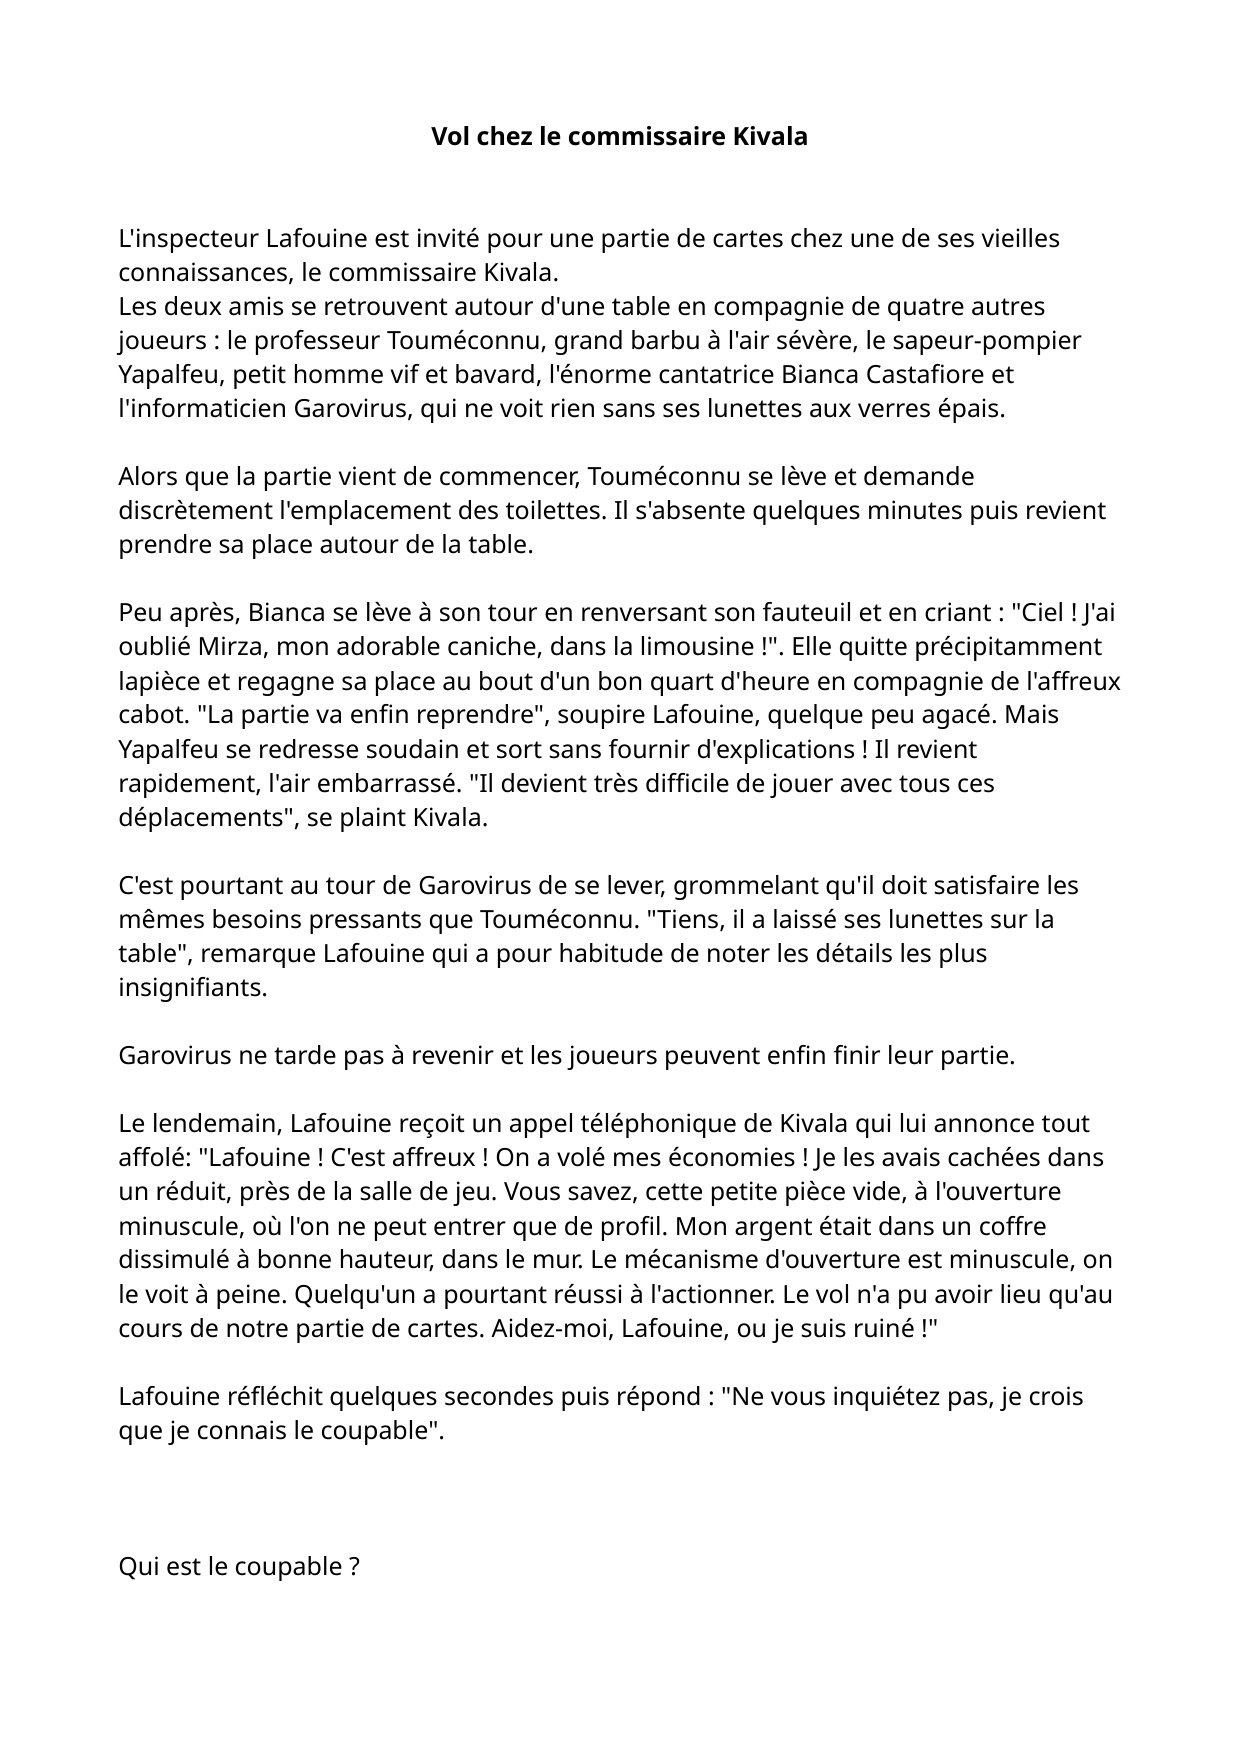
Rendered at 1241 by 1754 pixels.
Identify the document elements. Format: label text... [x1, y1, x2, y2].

text Lafouine réfléchit quelques secondes puis répond : "Ne vous inquiétez pas, je crois que je connais le coupable". [118, 1378, 1122, 1447]
text Alors que la partie vient de commencer, Touméconnu se lève et demande discrètement l'emplacement des toilettes. Il s'absente quelques minutes puis revient prendre sa place autour de la table. [118, 459, 1122, 561]
text C'est pourtant au tour de Garovirus de se lever, grommelant qu'il doit satisfaire les mêmes besoins pressants que Touméconnu. "Tiens, il a laissé ses lunettes sur la table", remarque Lafouine qui a pour habitude de noter les détails les plus insignifiants. [118, 867, 1122, 1004]
text Qui est le coupable ? [118, 1549, 1122, 1583]
text L'inspecteur Lafouine est invité pour une partie de cartes chez une de ses vieilles connaissances, le commissaire Kivala. [118, 220, 1122, 288]
text Vol chez le commissaire Kivala [118, 118, 1122, 152]
text Les deux amis se retrouvent autour d'une table en compagnie de quatre autres joueurs : le professeur Touméconnu, grand barbu à l'air sévère, le sapeur-pompier Yapalfeu, petit homme vif et bavard, l'énorme cantatrice Bianca Castafiore et l'informaticien Garovirus, qui ne voit rien sans ses lunettes aux verres épais. [118, 288, 1122, 425]
text Peu après, Bianca se lève à son tour en renversant son fauteuil et en criant : "Ciel ! J'ai oublié Mirza, mon adorable caniche, dans la limousine !". Elle quitte précipitamment lapièce et regagne sa place au bout d'un bon quart d'heure en compagnie de l'affreux cabot. "La partie va enfin reprendre", soupire Lafouine, quelque peu agacé. Mais Yapalfeu se redresse soudain et sort sans fournir d'explications ! Il revient rapidement, l'air embarrassé. "Il devient très difficile de jouer avec tous ces déplacements", se plaint Kivala. [118, 595, 1122, 833]
text Garovirus ne tarde pas à revenir et les joueurs peuvent enfin finir leur partie. [118, 1038, 1122, 1072]
text Le lendemain, Lafouine reçoit un appel téléphonique de Kivala qui lui annonce tout affolé: "Lafouine ! C'est affreux ! On a volé mes économies ! Je les avais cachées dans un réduit, près de la salle de jeu. Vous savez, cette petite pièce vide, à l'ouverture minuscule, où l'on ne peut entrer que de profil. Mon argent était dans un coffre dissimulé à bonne hauteur, dans le mur. Le mécanisme d'ouverture est minuscule, on le voit à peine. Quelqu'un a pourtant réussi à l'actionner. Le vol n'a pu avoir lieu qu'au cours de notre partie de cartes. Aidez-moi, Lafouine, ou je suis ruiné !" [118, 1106, 1122, 1344]
